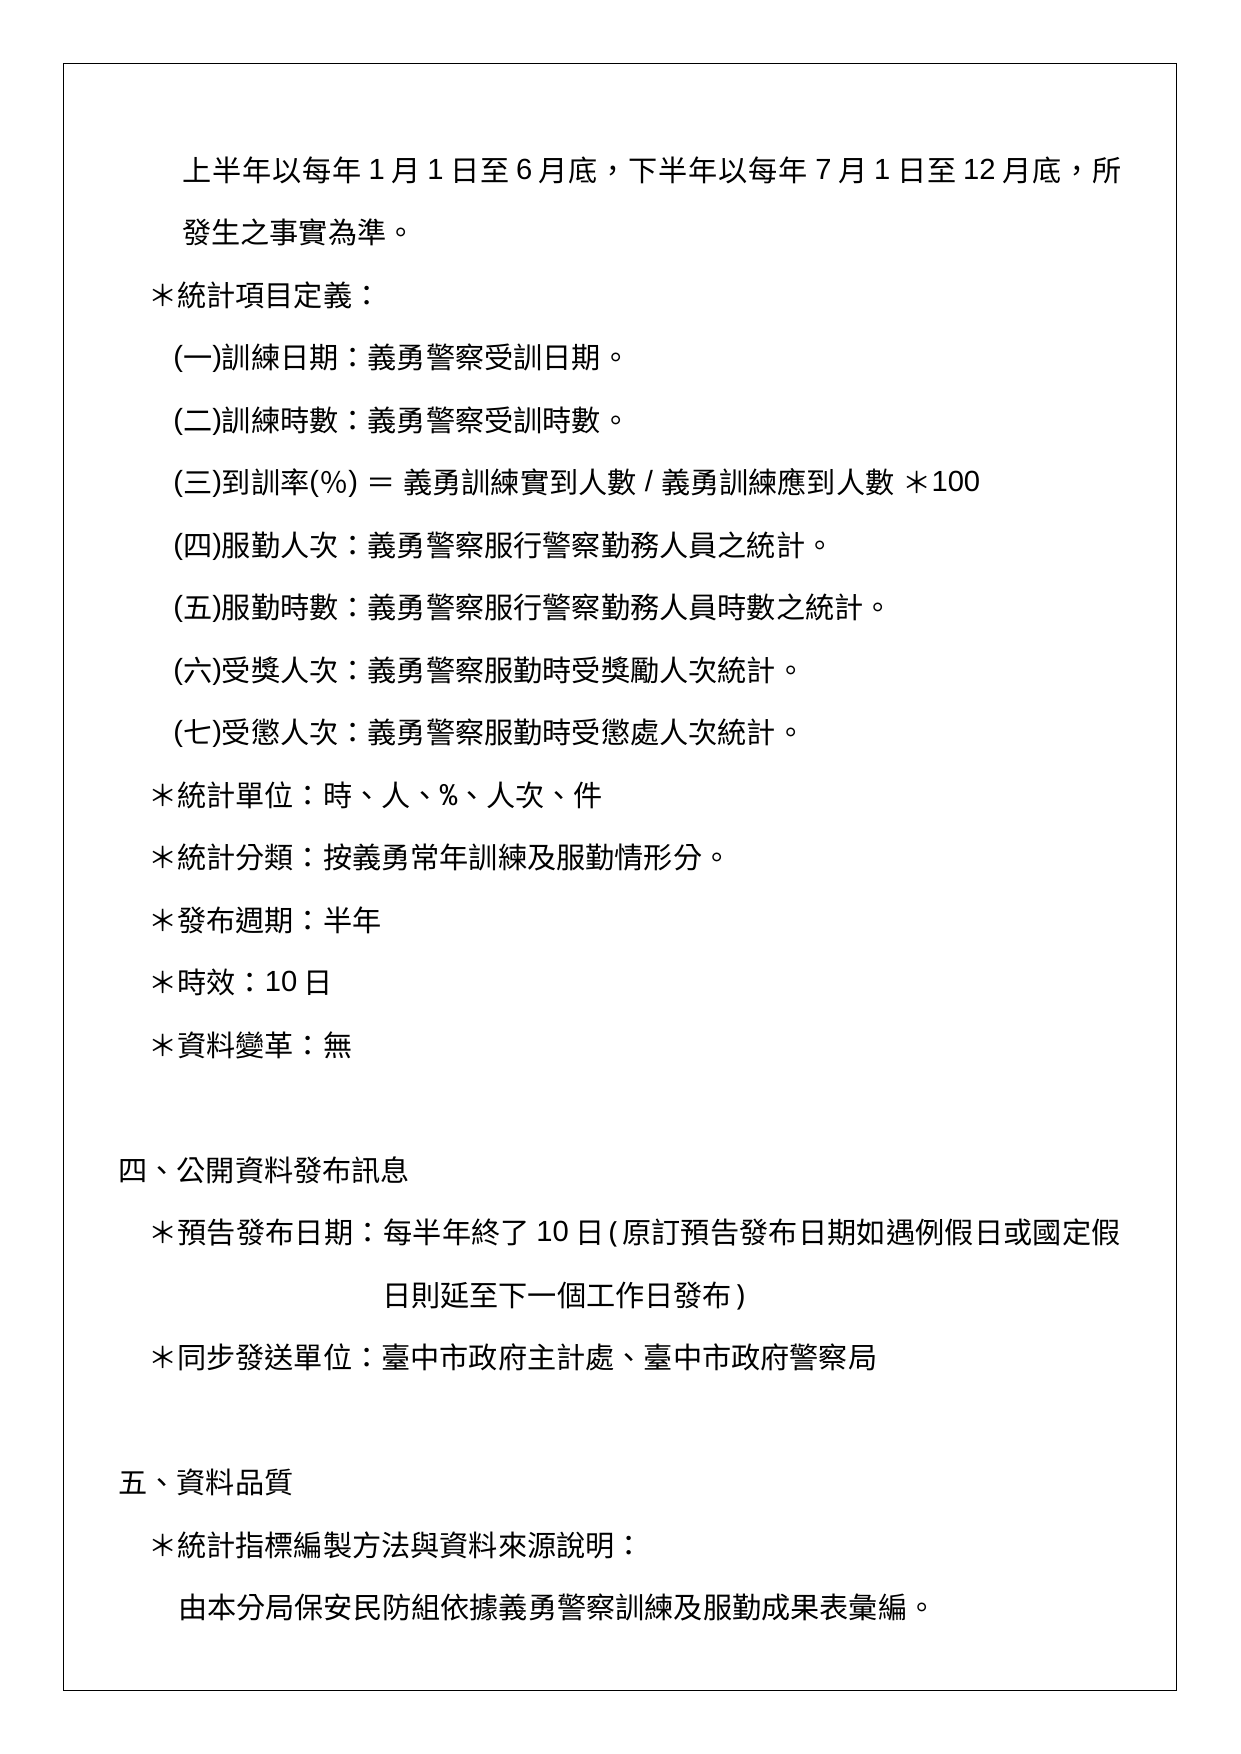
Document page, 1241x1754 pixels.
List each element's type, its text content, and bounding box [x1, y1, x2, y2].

text ＊預告發布日期：每半年終了10日(原訂預告發布日期如遇例假日或國定假日則延至下一個工作日發布) [148, 1189, 1122, 1314]
text ＊統計項目定義： [148, 252, 1122, 314]
text 由本分局保安民防組依據義勇警察訓練及服勤成果表彙編。 [178, 1564, 1122, 1627]
text ＊發布週期：半年 [148, 877, 1122, 939]
text ＊資料變革：無 [148, 1002, 1122, 1064]
text 四、公開資料發布訊息 [118, 1127, 1122, 1189]
text ＊時效：10日 [148, 939, 1122, 1002]
text ＊統計單位：時、人、%、人次、件 [148, 752, 1122, 814]
text ＊同步發送單位：臺中市政府主計處、臺中市政府警察局 [148, 1314, 1122, 1377]
text (四)服勤人次：義勇警察服行警察勤務人員之統計。 [173, 502, 1122, 564]
text (六)受獎人次：義勇警察服勤時受獎勵人次統計。 [173, 627, 1122, 689]
text 五、資料品質 [118, 1439, 1122, 1502]
text (一)訓練日期：義勇警察受訓日期。 [173, 314, 1122, 377]
text (三)到訓率(％) ＝ 義勇訓練實到人數 / 義勇訓練應到人數 ＊100 [173, 439, 1122, 502]
text (五)服勤時數：義勇警察服行警察勤務人員時數之統計。 [173, 564, 1122, 627]
text (二)訓練時數：義勇警察受訓時數。 [173, 377, 1122, 439]
text (七)受懲人次：義勇警察服勤時受懲處人次統計。 [173, 689, 1122, 752]
text 上半年以每年1月1日至6月底，下半年以每年7月1日至12月底，所發生之事實為準。 [182, 127, 1122, 252]
text ＊統計分類：按義勇常年訓練及服勤情形分。 [148, 814, 1122, 877]
text ＊統計指標編製方法與資料來源說明： [148, 1502, 1122, 1564]
